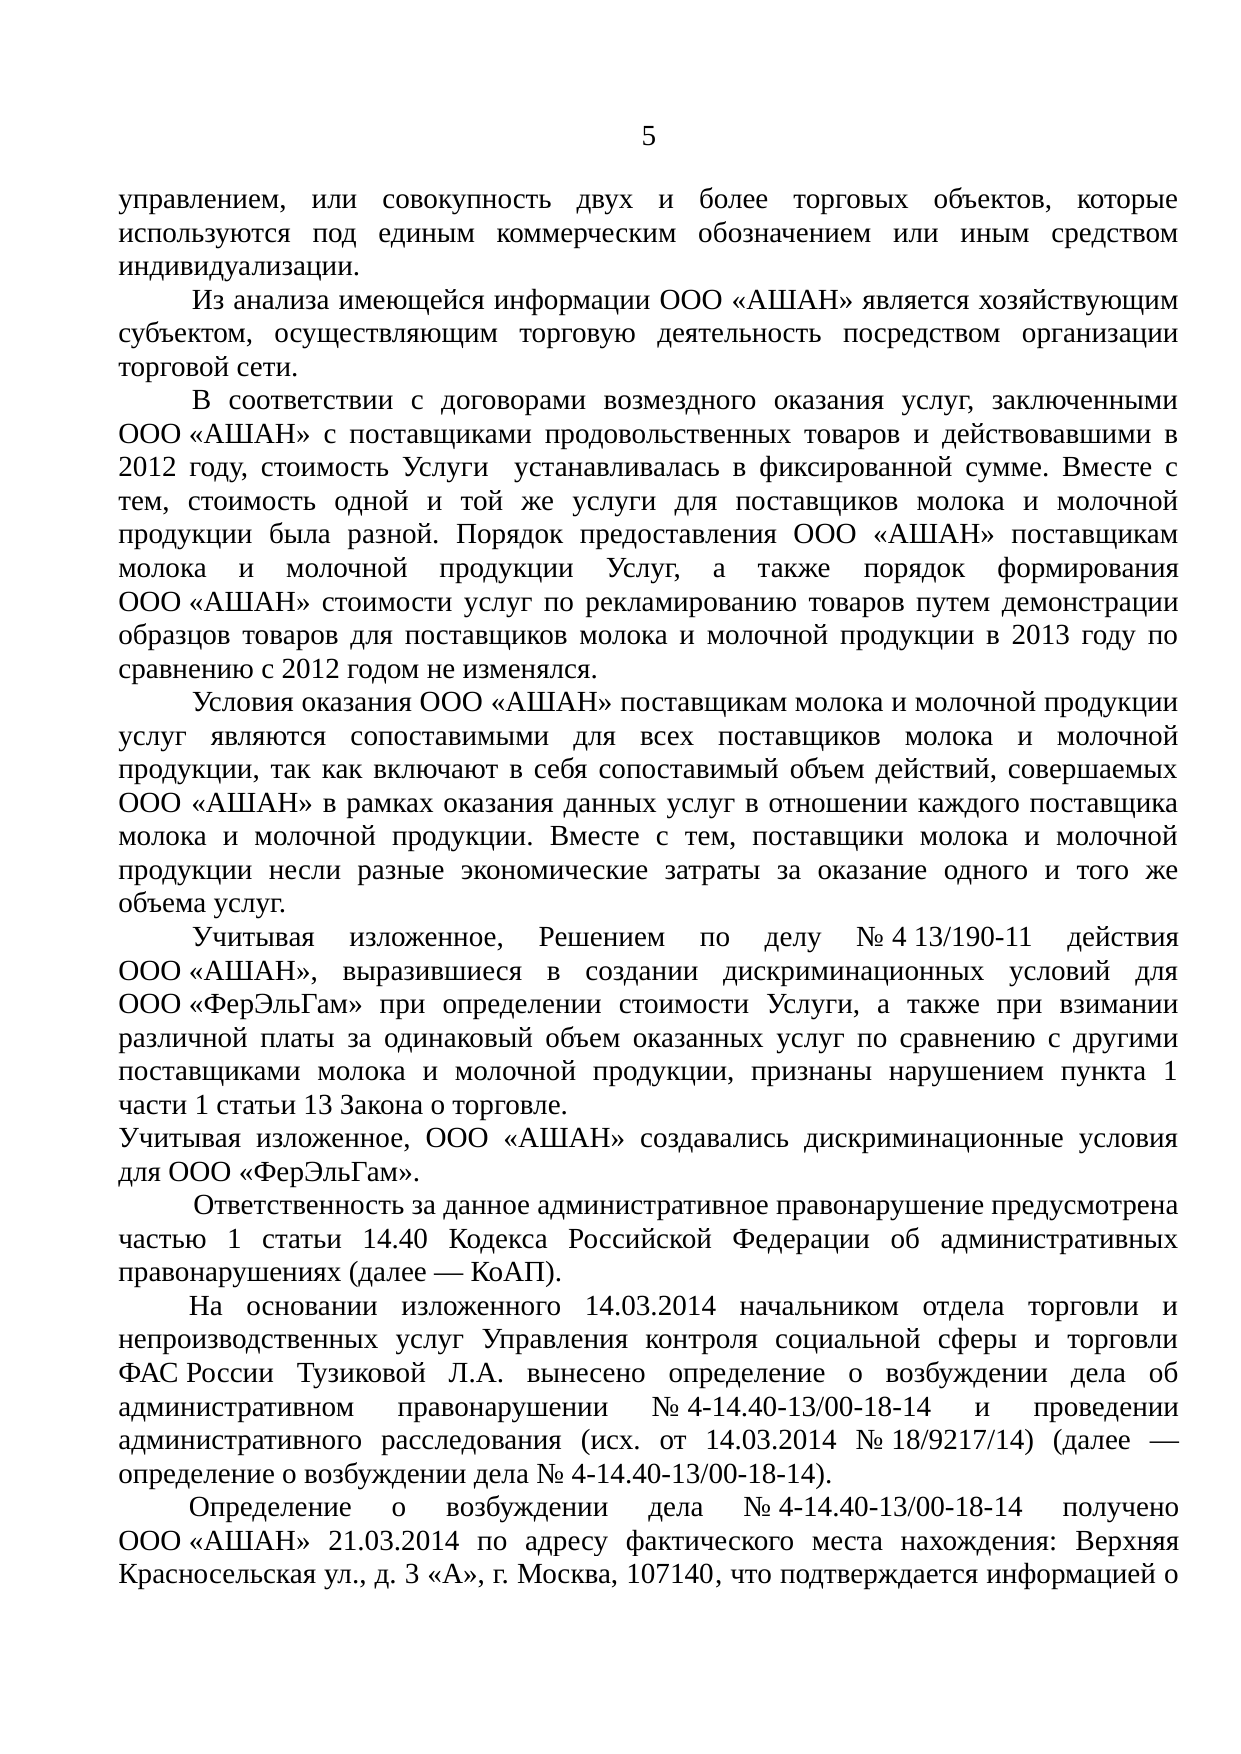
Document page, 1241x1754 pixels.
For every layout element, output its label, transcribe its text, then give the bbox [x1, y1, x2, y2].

text Определение о возбуждении дела № 4-14.40-13/00-18-14 получено ООО «АШАН» 21.03.2014 по адресу фактического места нахождения: Верхняя Красносельская ул., д. 3 «А», г. Москва, 107140, что подтверждается информацией о [118, 1489, 1179, 1590]
text Из анализа имеющейся информации ООО «АШАН» является хозяйствующим субъектом, осуществляющим торговую деятельность посредством организации торговой сети. [118, 282, 1179, 382]
text На основании изложенного 14.03.2014 начальником отдела торговли и непроизводственных услуг Управления контроля социальной сферы и торговли ФАС России Тузиковой Л.А. вынесено определение о возбуждении дела об административном правонарушении № 4-14.40-13/00-18-14 и проведении административного расследования (исх. от 14.03.2014 № 18/9217/14) (далее — определение о возбуждении дела № 4-14.40-13/00-18-14). [118, 1288, 1179, 1489]
text Учитывая изложенное, Решением по делу № 4 13/190-11 действия ООО «АШАН», выразившиеся в создании дискриминационных условий для ООО «ФерЭльГам» при определении стоимости Услуги, а также при взимании различной платы за одинаковый объем оказанных услуг по сравнению с другими поставщиками молока и молочной продукции, признаны нарушением пункта 1 части 1 статьи 13 Закона о торговле. [118, 919, 1179, 1120]
text В соответствии с договорами возмездного оказания услуг, заключенными ООО «АШАН» с поставщиками продовольственных товаров и действовавшими в 2012 году, стоимость Услуги устанавливалась в фиксированной сумме. Вместе с тем, стоимость одной и той же услуги для поставщиков молока и молочной продукции была разной. Порядок предоставления ООО «АШАН» поставщикам молока и молочной продукции Услуг, а также порядок формирования ООО «АШАН» стоимости услуг по рекламированию товаров путем демонстрации образцов товаров для поставщиков молока и молочной продукции в 2013 году по сравнению с 2012 годом не изменялся. [118, 382, 1179, 684]
text Ответственность за данное административное правонарушение предусмотрена частью 1 статьи 14.40 Кодекса Российской Федерации об административных правонарушениях (далее — КоАП). [118, 1187, 1179, 1288]
text управлением, или совокупность двух и более торговых объектов, которые используются под единым коммерческим обозначением или иным средством индивидуализации. [118, 181, 1179, 282]
text Условия оказания ООО «АШАН» поставщикам молока и молочной продукции услуг являются сопоставимыми для всех поставщиков молока и молочной продукции, так как включают в себя сопоставимый объем действий, совершаемых ООО «АШАН» в рамках оказания данных услуг в отношении каждого поставщика молока и молочной продукции. Вместе с тем, поставщики молока и молочной продукции несли разные экономические затраты за оказание одного и того же объема услуг. [118, 684, 1179, 919]
text Учитывая изложенное, ООО «АШАН» создавались дискриминационные условия для ООО «ФерЭльГам». [118, 1120, 1179, 1187]
